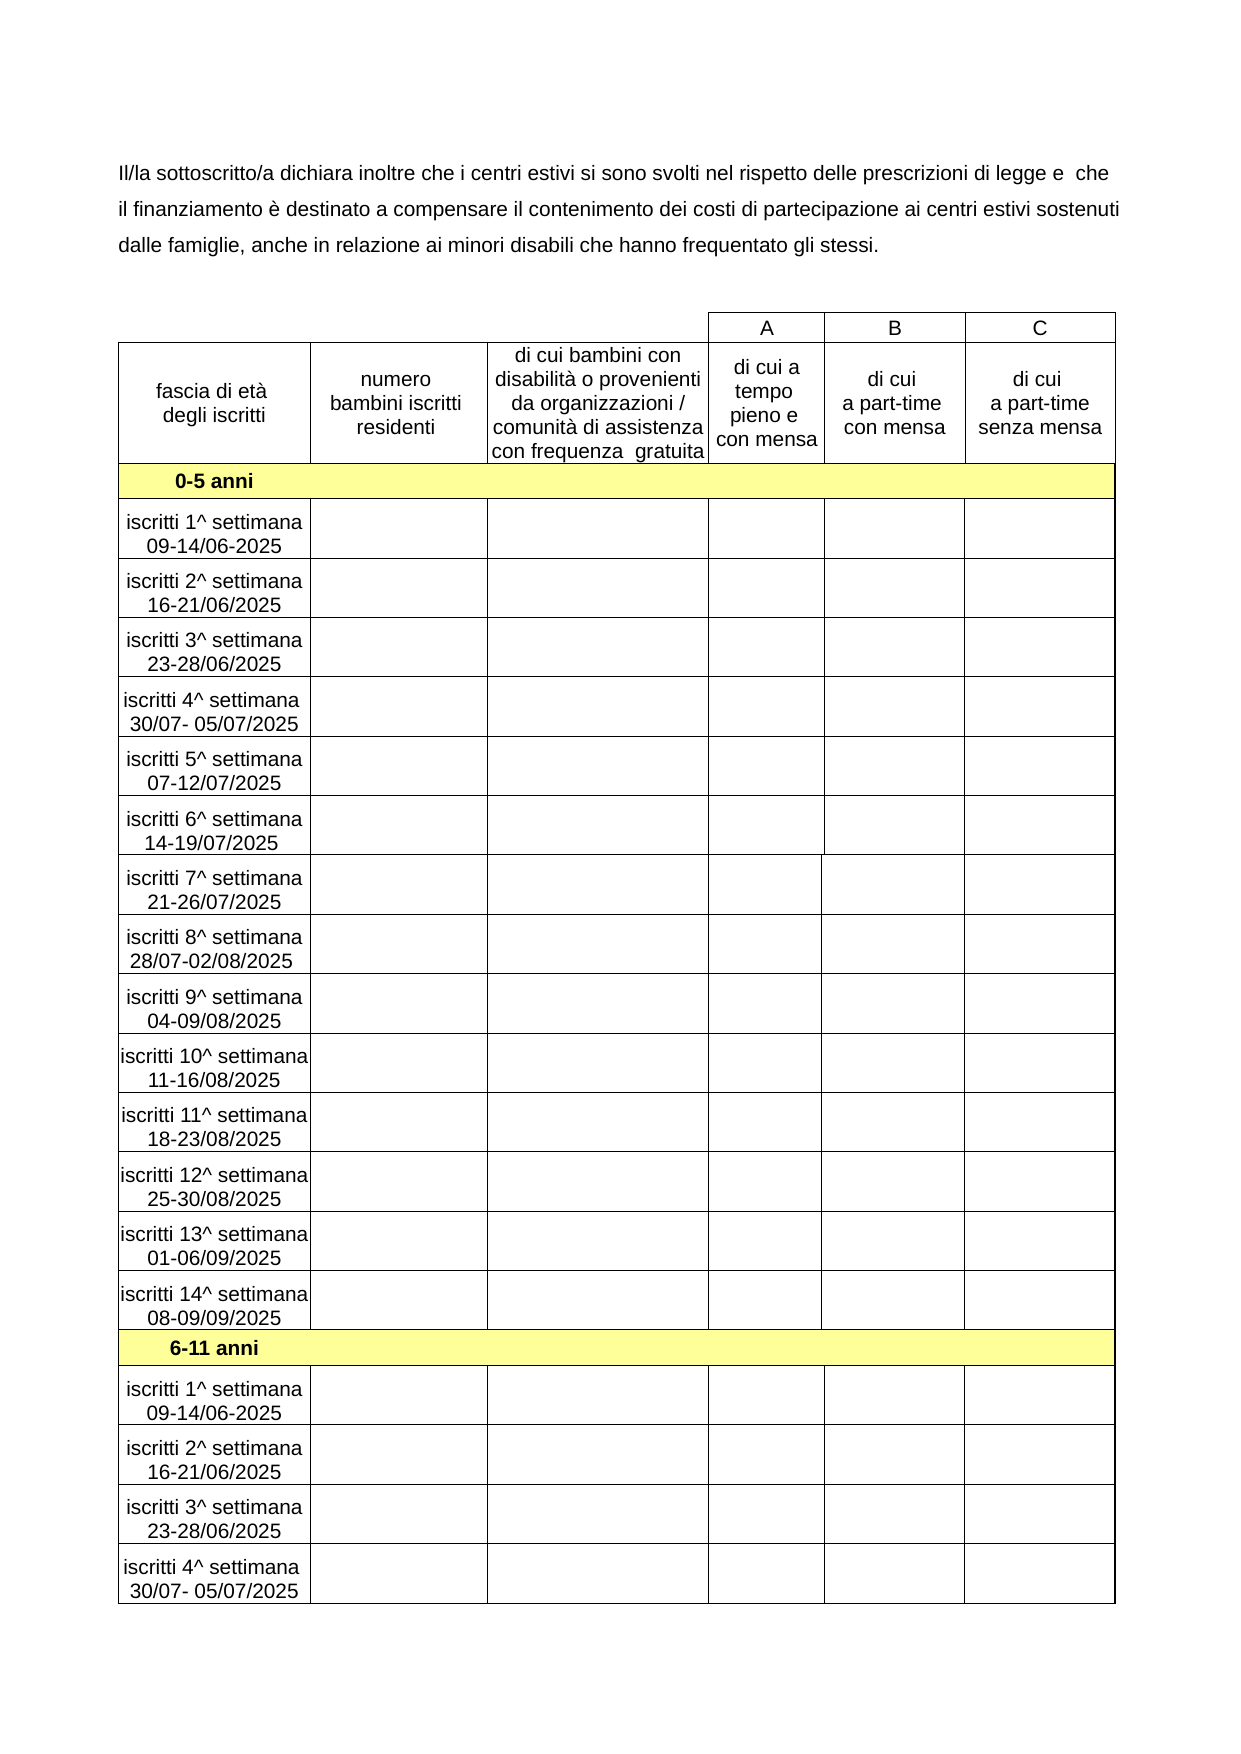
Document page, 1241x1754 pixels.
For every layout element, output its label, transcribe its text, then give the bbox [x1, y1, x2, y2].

table_cell [822, 1212, 964, 1270]
table_cell [709, 1330, 822, 1365]
table_cell iscritti 1^ settimana 09-14/06-2025 [119, 1366, 310, 1424]
table_cell [488, 1544, 708, 1602]
table_cell [825, 618, 964, 676]
table_cell [825, 1366, 964, 1424]
table_cell [965, 1330, 1114, 1365]
table_cell [488, 1212, 708, 1270]
table_cell [709, 737, 824, 795]
table_cell [822, 915, 964, 973]
table_cell [488, 559, 708, 617]
table_cell [709, 1034, 821, 1092]
table_cell iscritti 7^ settimana 21-26/07/2025 [119, 855, 310, 914]
table_cell iscritti 3^ settimana 23-28/06/2025 [119, 1485, 310, 1543]
table_cell [965, 1271, 1114, 1329]
table_cell [965, 559, 1114, 617]
table_cell [709, 1544, 824, 1602]
table_cell [311, 499, 487, 557]
table_cell [311, 737, 487, 795]
table_cell [965, 796, 1114, 854]
table_cell [709, 1212, 821, 1270]
table_cell iscritti 5^ settimana 07-12/07/2025 [119, 737, 310, 795]
table_cell [488, 1366, 708, 1424]
table_header A [709, 313, 824, 342]
table_cell [488, 1425, 708, 1484]
table_cell [965, 1152, 1114, 1211]
table_cell [488, 1271, 708, 1329]
table_cell [965, 618, 1114, 676]
table_cell [488, 915, 708, 973]
table_cell [709, 796, 824, 854]
table_cell [825, 1485, 964, 1543]
table_cell [310, 464, 487, 498]
table_cell [709, 915, 821, 973]
table_cell [709, 1152, 821, 1211]
table_cell [488, 855, 708, 914]
table_cell [965, 499, 1114, 557]
table_cell [488, 974, 708, 1032]
table_cell iscritti 2^ settimana 16-21/06/2025 [119, 559, 310, 617]
text Il/la sottoscritto/a dichiara inoltre che i centri estivi si sono svolti nel rispetto delle prescrizioni di legge e che il finanziamento è destinato a compensare il contenimento dei costi di partecipazione ai centri estivi sostenuti dalle famiglie, anche in relazione ai minori disabili che hanno frequentato gli stessi. [118, 161, 1122, 257]
table_cell [965, 1212, 1114, 1270]
table_cell iscritti 6^ settimana 14-19/07/2025 [119, 796, 310, 854]
table_cell [311, 855, 487, 914]
table_cell [822, 464, 965, 498]
table_cell iscritti 14^ settimana 08-09/09/2025 [119, 1271, 310, 1329]
table_cell [311, 974, 487, 1032]
table_cell iscritti 13^ settimana 01-06/09/2025 [119, 1212, 310, 1270]
table_cell iscritti 1^ settimana 09-14/06-2025 [119, 499, 310, 557]
table_header B [825, 313, 965, 342]
table_cell [488, 618, 708, 676]
table_cell [825, 1544, 964, 1602]
table_cell [488, 737, 708, 795]
table_cell [709, 1271, 821, 1329]
table_cell [825, 796, 964, 854]
table_cell [822, 1034, 964, 1092]
table_cell [825, 1425, 964, 1484]
table_cell numero bambini iscritti residenti [311, 343, 487, 462]
table_cell [965, 464, 1114, 498]
table_cell [822, 855, 964, 914]
table_cell [488, 1093, 708, 1151]
table_cell [311, 559, 487, 617]
table_header C [966, 313, 1115, 342]
table_cell [822, 1093, 964, 1151]
table_cell [709, 1093, 821, 1151]
table_cell [965, 737, 1114, 795]
table_cell [965, 1544, 1114, 1602]
table_cell [825, 677, 964, 736]
table_cell fascia di età degli iscritti [119, 343, 310, 462]
table_cell [311, 1034, 487, 1092]
table_cell 0-5 anni [119, 464, 310, 498]
table_cell [488, 1034, 708, 1092]
table_cell [311, 1425, 487, 1484]
table_cell [822, 1330, 965, 1365]
table_cell iscritti 4^ settimana 30/07- 05/07/2025 [119, 1544, 310, 1602]
table_cell [709, 1485, 824, 1543]
table_cell [310, 1330, 487, 1365]
table_cell [709, 618, 824, 676]
table_cell [311, 677, 487, 736]
table_cell iscritti 8^ settimana 28/07-02/08/2025 [119, 915, 310, 973]
table_cell iscritti 11^ settimana 18-23/08/2025 [119, 1093, 310, 1151]
table_cell [825, 737, 964, 795]
table_cell [709, 1425, 824, 1484]
table_cell [311, 1152, 487, 1211]
table_cell [311, 915, 487, 973]
table_header [118, 312, 708, 342]
table_cell iscritti 3^ settimana 23-28/06/2025 [119, 618, 310, 676]
table_cell 6-11 anni [119, 1330, 310, 1365]
table_cell [488, 1485, 708, 1543]
table_cell [487, 1330, 709, 1365]
table_cell [709, 677, 824, 736]
table_cell iscritti 9^ settimana 04-09/08/2025 [119, 974, 310, 1032]
table_cell [311, 796, 487, 854]
table_cell [965, 855, 1114, 914]
table_cell [709, 464, 822, 498]
table_cell [965, 915, 1114, 973]
table_cell [311, 1271, 487, 1329]
table_cell [488, 796, 708, 854]
table_cell [311, 618, 487, 676]
table_cell [965, 1366, 1114, 1424]
table_cell di cui a tempo pieno e con mensa [709, 343, 824, 462]
table_cell [822, 974, 964, 1032]
table_cell [965, 1485, 1114, 1543]
table_cell [311, 1485, 487, 1543]
table_cell [709, 1366, 824, 1424]
table_cell [709, 855, 821, 914]
table_cell [311, 1212, 487, 1270]
table_cell [311, 1544, 487, 1602]
table_cell iscritti 10^ settimana 11-16/08/2025 [119, 1034, 310, 1092]
table_cell [965, 1034, 1114, 1092]
table_cell [709, 499, 824, 557]
table_cell [709, 559, 824, 617]
table_cell [488, 677, 708, 736]
table_cell [311, 1093, 487, 1151]
table_cell [487, 464, 709, 498]
table_cell di cui a part-time con mensa [825, 343, 965, 462]
table_cell [822, 1152, 964, 1211]
table_cell [965, 1093, 1114, 1151]
table_cell di cui bambini con disabilità o provenienti da organizzazioni / comunità di assistenza con frequenza gratuita [488, 343, 708, 462]
table_cell [965, 677, 1114, 736]
table_cell [965, 1425, 1114, 1484]
table_cell iscritti 4^ settimana 30/07- 05/07/2025 [119, 677, 310, 736]
table_cell [825, 559, 964, 617]
table_cell di cui a part-time senza mensa [966, 343, 1115, 462]
table_cell [311, 1366, 487, 1424]
table_cell [825, 499, 964, 557]
table_cell iscritti 12^ settimana 25-30/08/2025 [119, 1152, 310, 1211]
table_cell [488, 1152, 708, 1211]
table_cell [709, 974, 821, 1032]
table_cell [822, 1271, 964, 1329]
table_cell iscritti 2^ settimana 16-21/06/2025 [119, 1425, 310, 1484]
table_cell [965, 974, 1114, 1032]
table_cell [488, 499, 708, 557]
